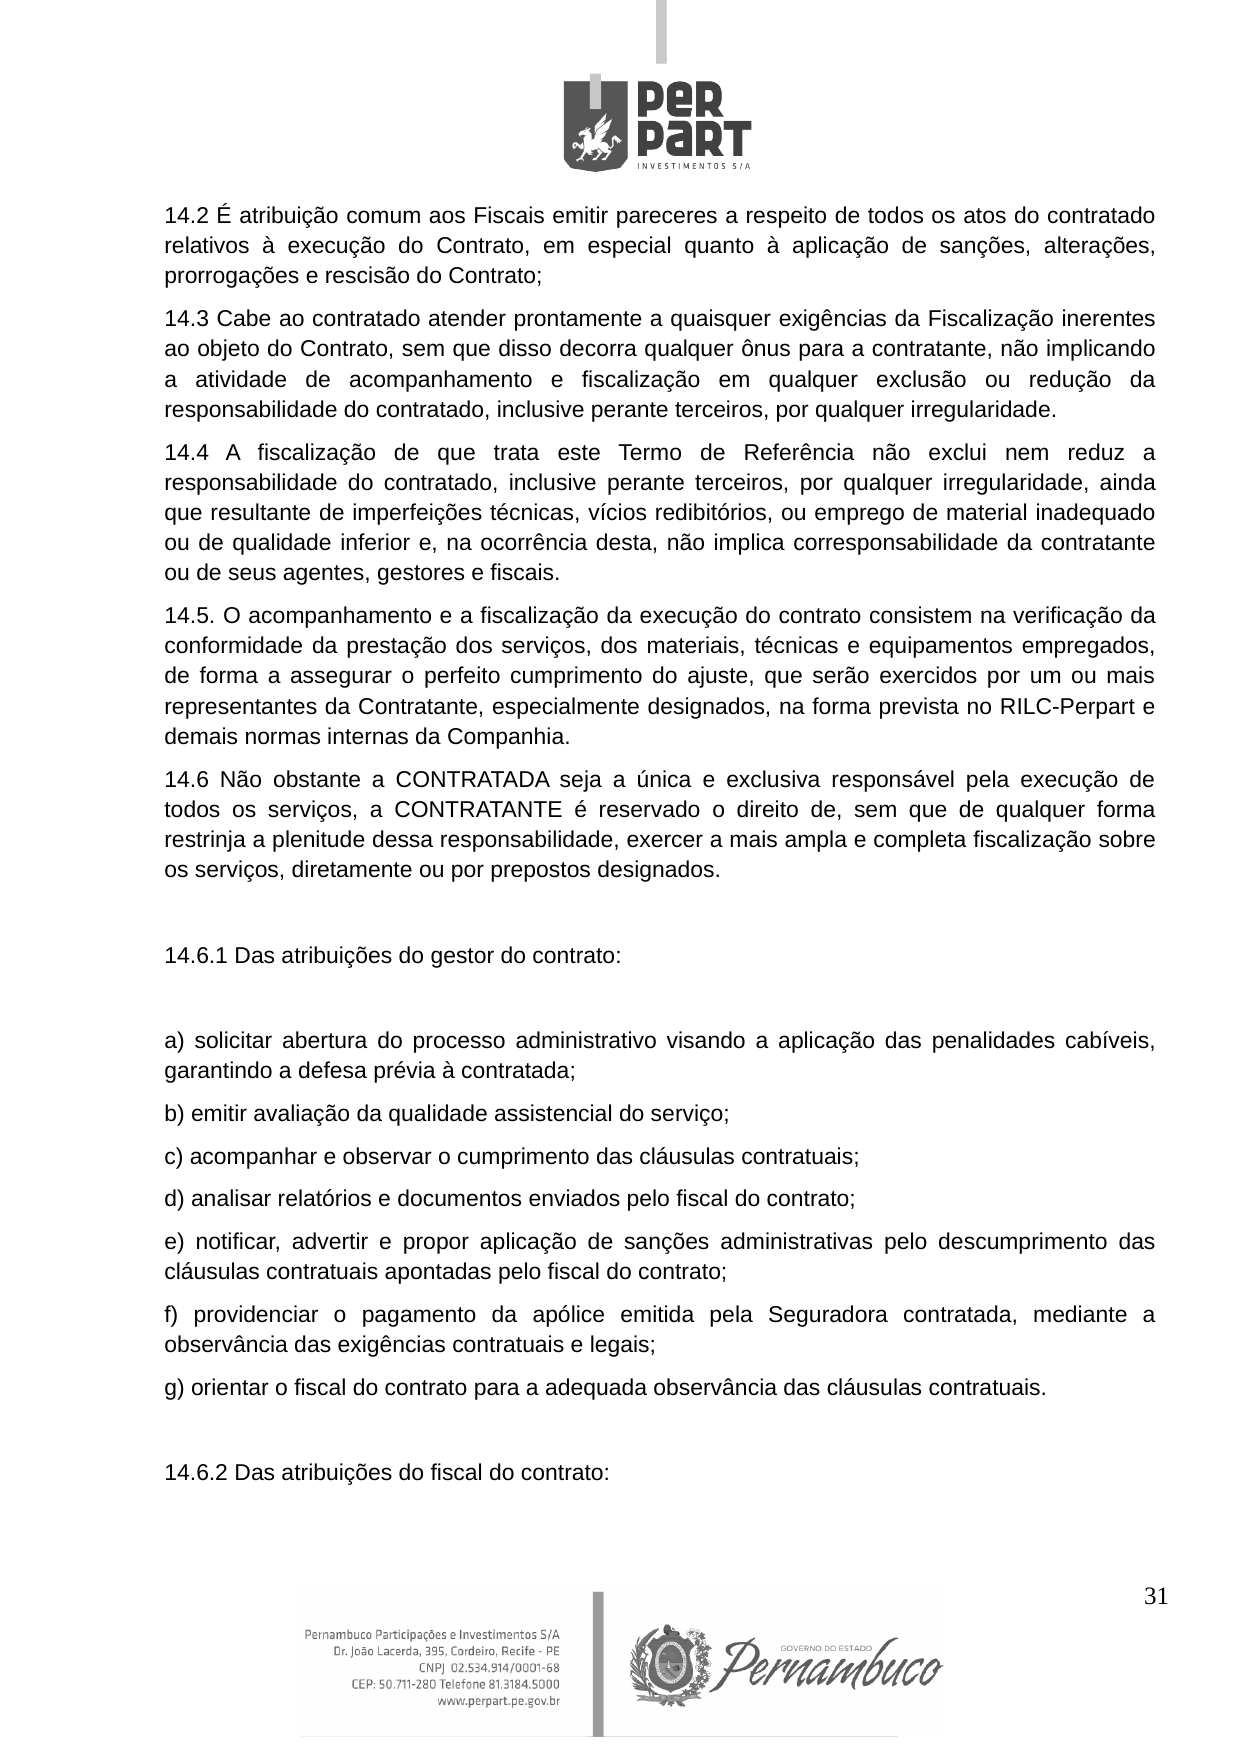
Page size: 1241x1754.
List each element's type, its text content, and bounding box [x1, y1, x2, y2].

text 14.6.1 Das atribuições do gestor do contrato: [164, 942, 1156, 968]
picture [300, 1582, 945, 1737]
text 14.2 É atribuição comum aos Fiscais emitir pareceres a respeito de todos os atos do contratado relativos à execução do Contrato, em especial quanto à aplicação de sanções, alterações, prorrogações e rescisão do Contrato; [164, 202, 1156, 289]
text 14.5. O acompanhamento e a fiscalização da execução do contrato consistem na verificação da conformidade da prestação dos serviços, dos materiais, técnicas e equipamentos empregados, de forma a assegurar o perfeito cumprimento do ajuste, que serão exercidos por um ou mais representantes da Contratante, especialmente designados, na forma prevista no RILC-Perpart e demais normas internas da Companhia. [164, 602, 1156, 749]
text 14.6 Não obstante a CONTRATADA seja a única e exclusiva responsável pela execução de todos os serviços, a CONTRATANTE é reservado o direito de, sem que de qualquer forma restrinja a plenitude dessa responsabilidade, exercer a mais ampla e completa fiscalização sobre os serviços, diretamente ou por prepostos designados. [164, 766, 1156, 882]
text c) acompanhar e observar o cumprimento das cláusulas contratuais; [164, 1143, 1156, 1169]
text e) notificar, advertir e propor aplicação de sanções administrativas pelo descumprimento das cláusulas contratuais apontadas pelo fiscal do contrato; [164, 1228, 1156, 1284]
text 14.6.2 Das atribuições do fiscal do contrato: [164, 1459, 1156, 1486]
text g) orientar o fiscal do contrato para a adequada observância das cláusulas contratuais. [164, 1374, 1156, 1400]
text 14.3 Cabe ao contratado atender prontamente a quaisquer exigências da Fiscalização inerentes ao objeto do Contrato, sem que disso decorra qualquer ônus para a contratante, não implicando a atividade de acompanhamento e fiscalização em qualquer exclusão ou redução da responsabilidade do contratado, inclusive perante terceiros, por qualquer irregularidade. [164, 305, 1156, 422]
text 14.4 A fiscalização de que trata este Termo de Referência não exclui nem reduz a responsabilidade do contratado, inclusive perante terceiros, por qualquer irregularidade, ainda que resultante de imperfeições técnicas, vícios redibitórios, ou emprego de material inadequado ou de qualidade inferior e, na ocorrência desta, não implica corresponsabilidade da contratante ou de seus agentes, gestores e fiscais. [164, 438, 1156, 586]
text a) solicitar abertura do processo administrativo visando a aplicação das penalidades cabíveis, garantindo a defesa prévia à contratada; [164, 1027, 1156, 1083]
text f) providenciar o pagamento da apólice emitida pela Seguradora contratada, mediante a observância das exigências contratuais e legais; [164, 1301, 1156, 1357]
text b) emitir avaliação da qualidade assistencial do serviço; [164, 1100, 1156, 1126]
text d) analisar relatórios e documentos enviados pelo fiscal do contrato; [164, 1185, 1156, 1212]
